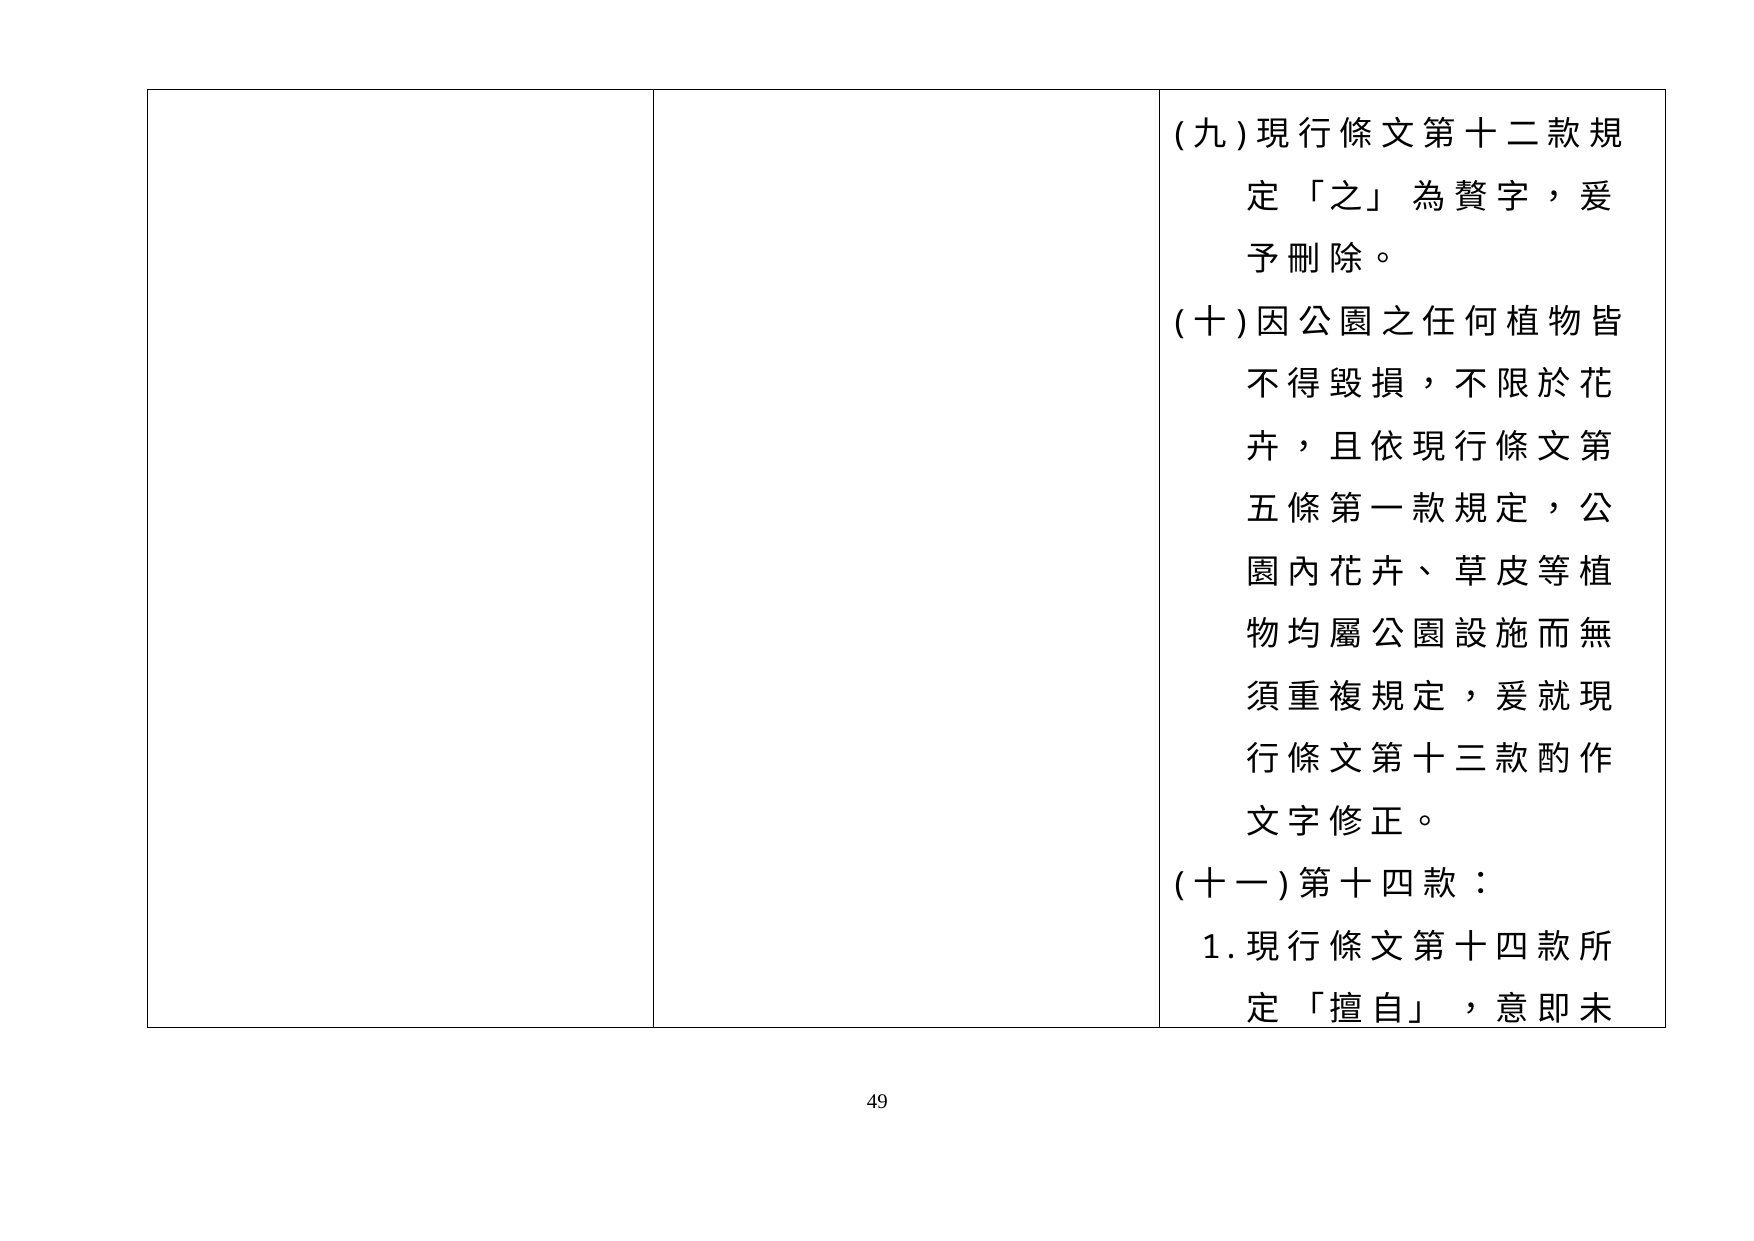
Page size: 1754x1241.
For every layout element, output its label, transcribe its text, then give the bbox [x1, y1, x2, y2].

table_cell [654, 90, 1159, 1027]
table_cell (九)現行條文第十二款規定「之」為贅字，爰予刪除。 (十)因公園之任何植物皆不得毀損，不限於花卉，且依現行條文第五條第一款規定，公園內花卉、草皮等植物均屬公園設施而無須重複規定，爰就現行條文第十三款酌作文字修正。 (十一)第十四款： 1.現行條文第十四款所定「擅自」，意即未 [1160, 90, 1665, 1027]
table_cell [148, 90, 653, 1027]
